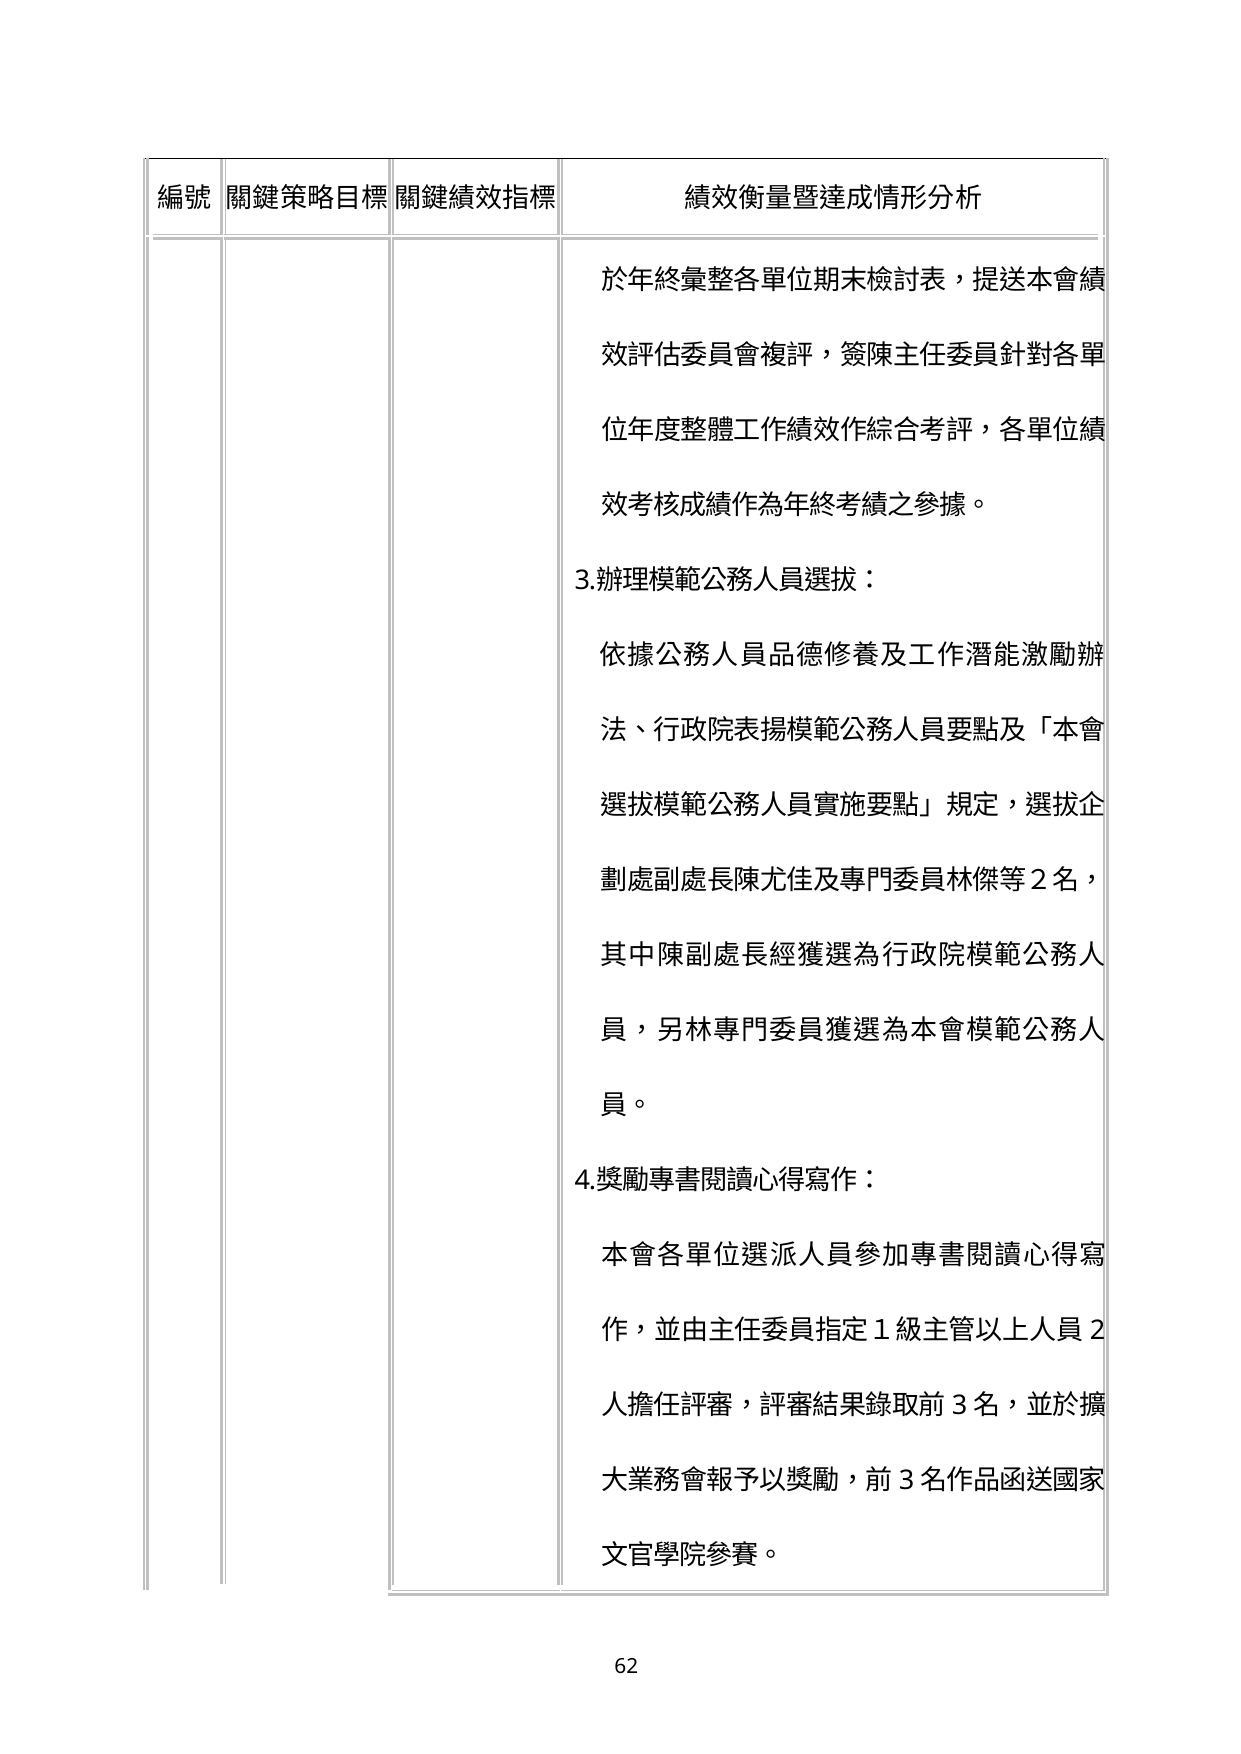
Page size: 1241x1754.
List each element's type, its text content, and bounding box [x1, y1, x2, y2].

table_cell 於年終彙整各單位期末檢討表，提送本會績效評估委員會複評，簽陳主任委員針對各單位年度整體工作績效作綜合考評，各單位績效考核成績作為年終考績之參據。 3.辦理模範公務人員選拔： 依據公務人員品德修養及工作潛能激勵辦法、行政院表揚模範公務人員要點及「本會選拔模範公務人員實施要點」規定，選拔企劃處副處長陳尤佳及專門委員林傑等２名，其中陳副處長經獲選為行政院模範公務人員，另林專門委員獲選為本會模範公務人員。 4.獎勵專書閱讀心得寫作： 本會各單位選派人員參加專書閱讀心得寫作，並由主任委員指定１級主管以上人員2人擔任評審，評審結果錄取前3名，並於擴大業務會報予以獎勵，前3名作品函送國家文官學院參賽。 [560, 234, 1106, 1590]
table_cell [146, 234, 223, 1590]
table_cell [391, 234, 560, 1590]
table_header 編號 [149, 159, 220, 233]
table_header 關鍵績效指標 [394, 159, 557, 233]
table_header 關鍵策略目標 [226, 159, 388, 233]
table_cell 提升人力有效運用，增進員工價值與能力 [223, 234, 391, 1590]
table_header 績效衡量暨達成情形分析 [563, 159, 1103, 233]
